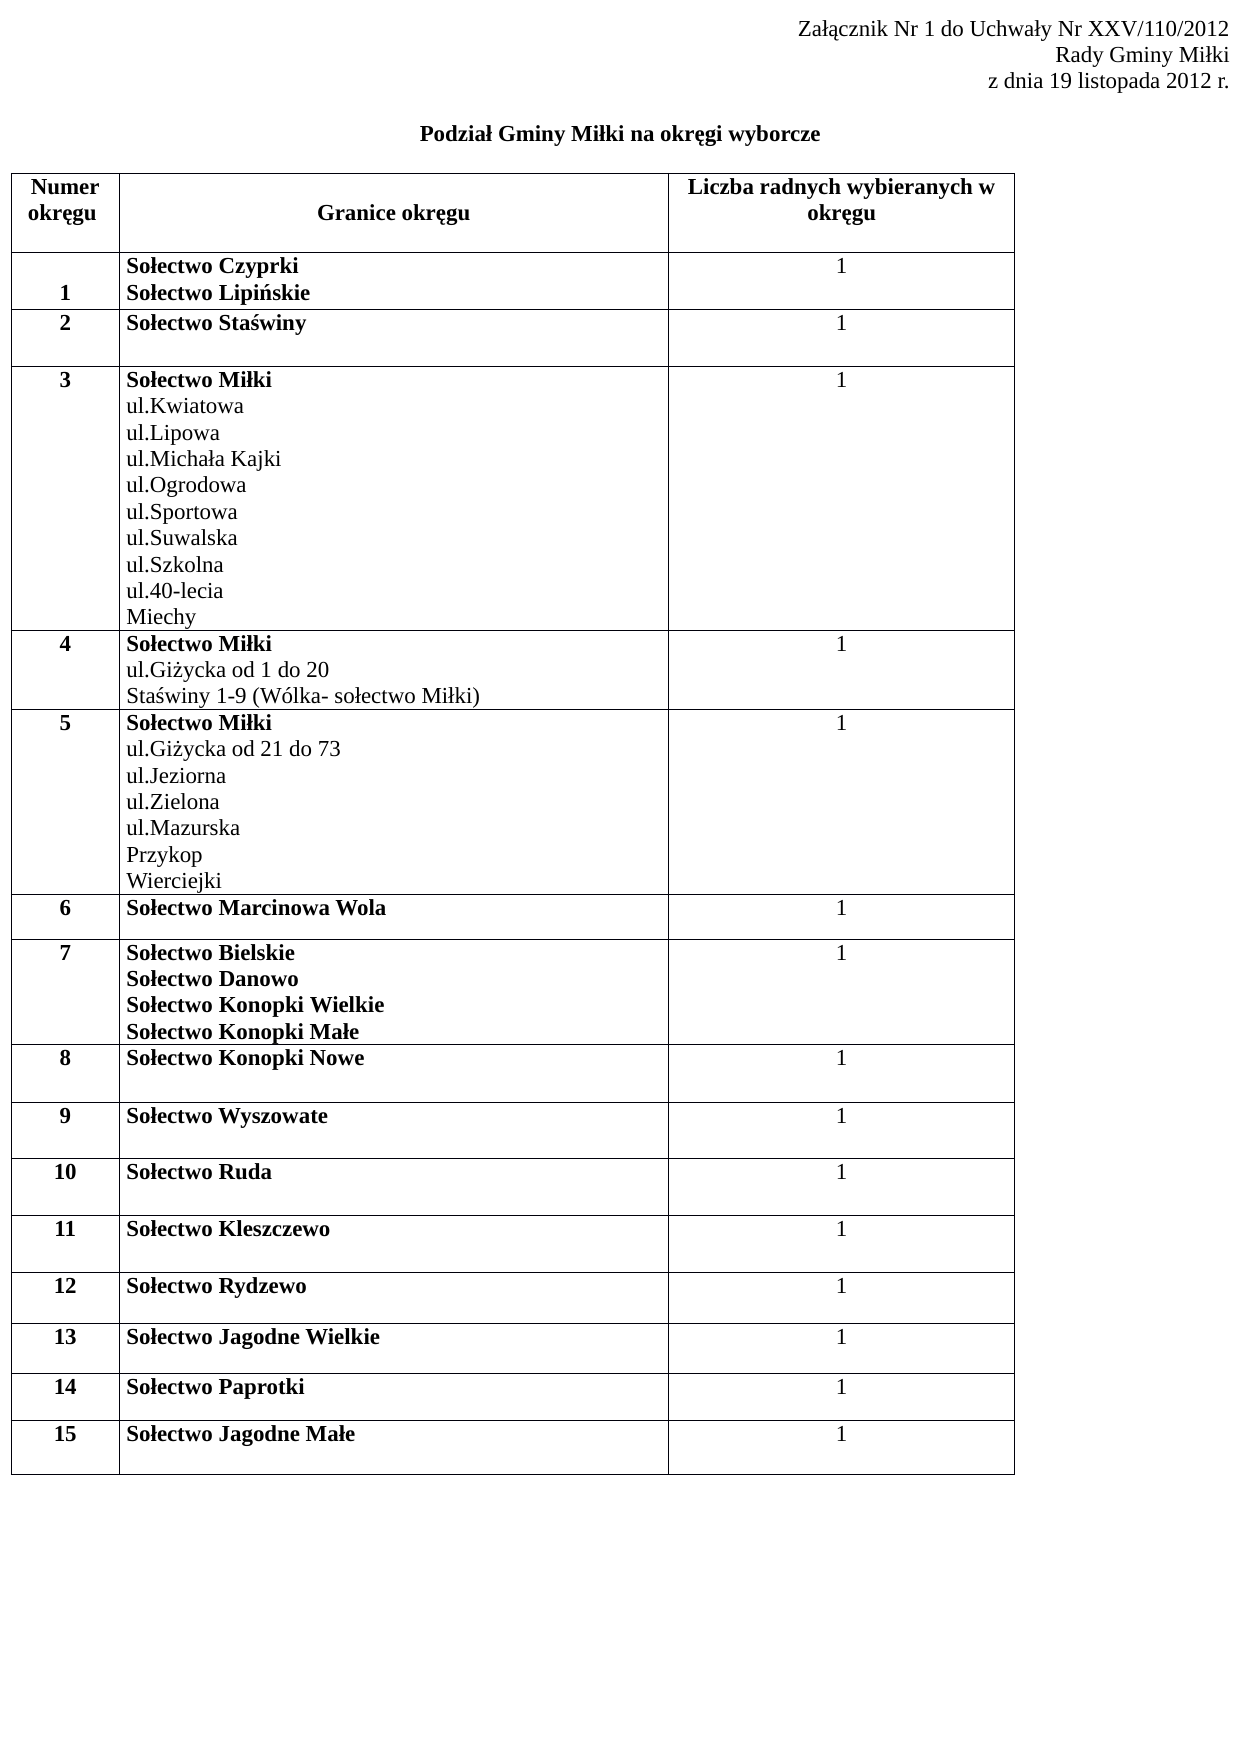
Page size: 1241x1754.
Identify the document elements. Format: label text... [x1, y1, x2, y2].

table_header Numer okręgu [12, 174, 119, 252]
table_cell Sołectwo Marcinowa Wola [120, 895, 668, 939]
table_cell 7 [12, 940, 119, 1044]
table_header Granice okręgu [120, 174, 668, 252]
table_cell 1 [669, 710, 1014, 893]
table_cell 15 [12, 1421, 119, 1474]
table_cell Sołectwo Kleszczewo [120, 1216, 668, 1272]
table_cell 1 [669, 1159, 1014, 1214]
table_cell 1 [669, 310, 1014, 366]
table_header Liczba radnych wybieranych w okręgu [669, 174, 1014, 252]
table_cell 11 [12, 1216, 119, 1272]
table_cell 1 [669, 1045, 1014, 1102]
text z dnia 19 listopada 2012 r. [11, 67, 1229, 94]
table_cell Sołectwo Miłki ul.Giżycka od 1 do 20 Staświny 1-9 (Wólka- sołectwo Miłki) [120, 631, 668, 709]
table_cell 1 [669, 1103, 1014, 1158]
table_cell Sołectwo Rydzewo [120, 1273, 668, 1323]
table_cell Sołectwo Miłki ul.Kwiatowa ul.Lipowa ul.Michała Kajki ul.Ogrodowa ul.Sportowa ul.Suwalska ul.Szkolna ul.40-lecia Miechy [120, 367, 668, 630]
table_cell 1 [669, 1421, 1014, 1474]
table_cell 6 [12, 895, 119, 939]
table_cell 1 [669, 1374, 1014, 1420]
table_cell 1 [669, 1273, 1014, 1323]
table_cell Sołectwo Bielskie Sołectwo Danowo Sołectwo Konopki Wielkie Sołectwo Konopki Małe [120, 940, 668, 1044]
table_cell 1 [669, 367, 1014, 630]
table_cell Sołectwo Konopki Nowe [120, 1045, 668, 1102]
table_cell 5 [12, 710, 119, 893]
table_cell 3 [12, 367, 119, 630]
table_cell Sołectwo Ruda [120, 1159, 668, 1214]
table_cell 1 [669, 940, 1014, 1044]
table_cell Sołectwo Paprotki [120, 1374, 668, 1420]
table_cell 2 [12, 310, 119, 366]
table_cell 9 [12, 1103, 119, 1158]
table_cell Sołectwo Wyszowate [120, 1103, 668, 1158]
table_cell 13 [12, 1324, 119, 1373]
table_cell Sołectwo Miłki ul.Giżycka od 21 do 73 ul.Jeziorna ul.Zielona ul.Mazurska Przykop Wierciejki [120, 710, 668, 893]
table_cell 1 [669, 631, 1014, 709]
table_cell 1 [12, 253, 119, 309]
table_cell Sołectwo Czyprki Sołectwo Lipińskie [120, 253, 668, 309]
table_cell Sołectwo Jagodne Wielkie [120, 1324, 668, 1373]
table_cell 14 [12, 1374, 119, 1420]
text Załącznik Nr 1 do Uchwały Nr XXV/110/2012 [11, 15, 1229, 41]
text Podział Gminy Miłki na okręgi wyborcze [11, 120, 1229, 147]
text Rady Gminy Miłki [11, 41, 1229, 67]
table_cell 1 [669, 253, 1014, 309]
table_cell 1 [669, 895, 1014, 939]
table_cell 8 [12, 1045, 119, 1102]
table_cell 4 [12, 631, 119, 709]
table_cell 1 [669, 1324, 1014, 1373]
table_cell Sołectwo Jagodne Małe [120, 1421, 668, 1474]
table_cell Sołectwo Staświny [120, 310, 668, 366]
table_cell 10 [12, 1159, 119, 1214]
table_cell 1 [669, 1216, 1014, 1272]
table_cell 12 [12, 1273, 119, 1323]
